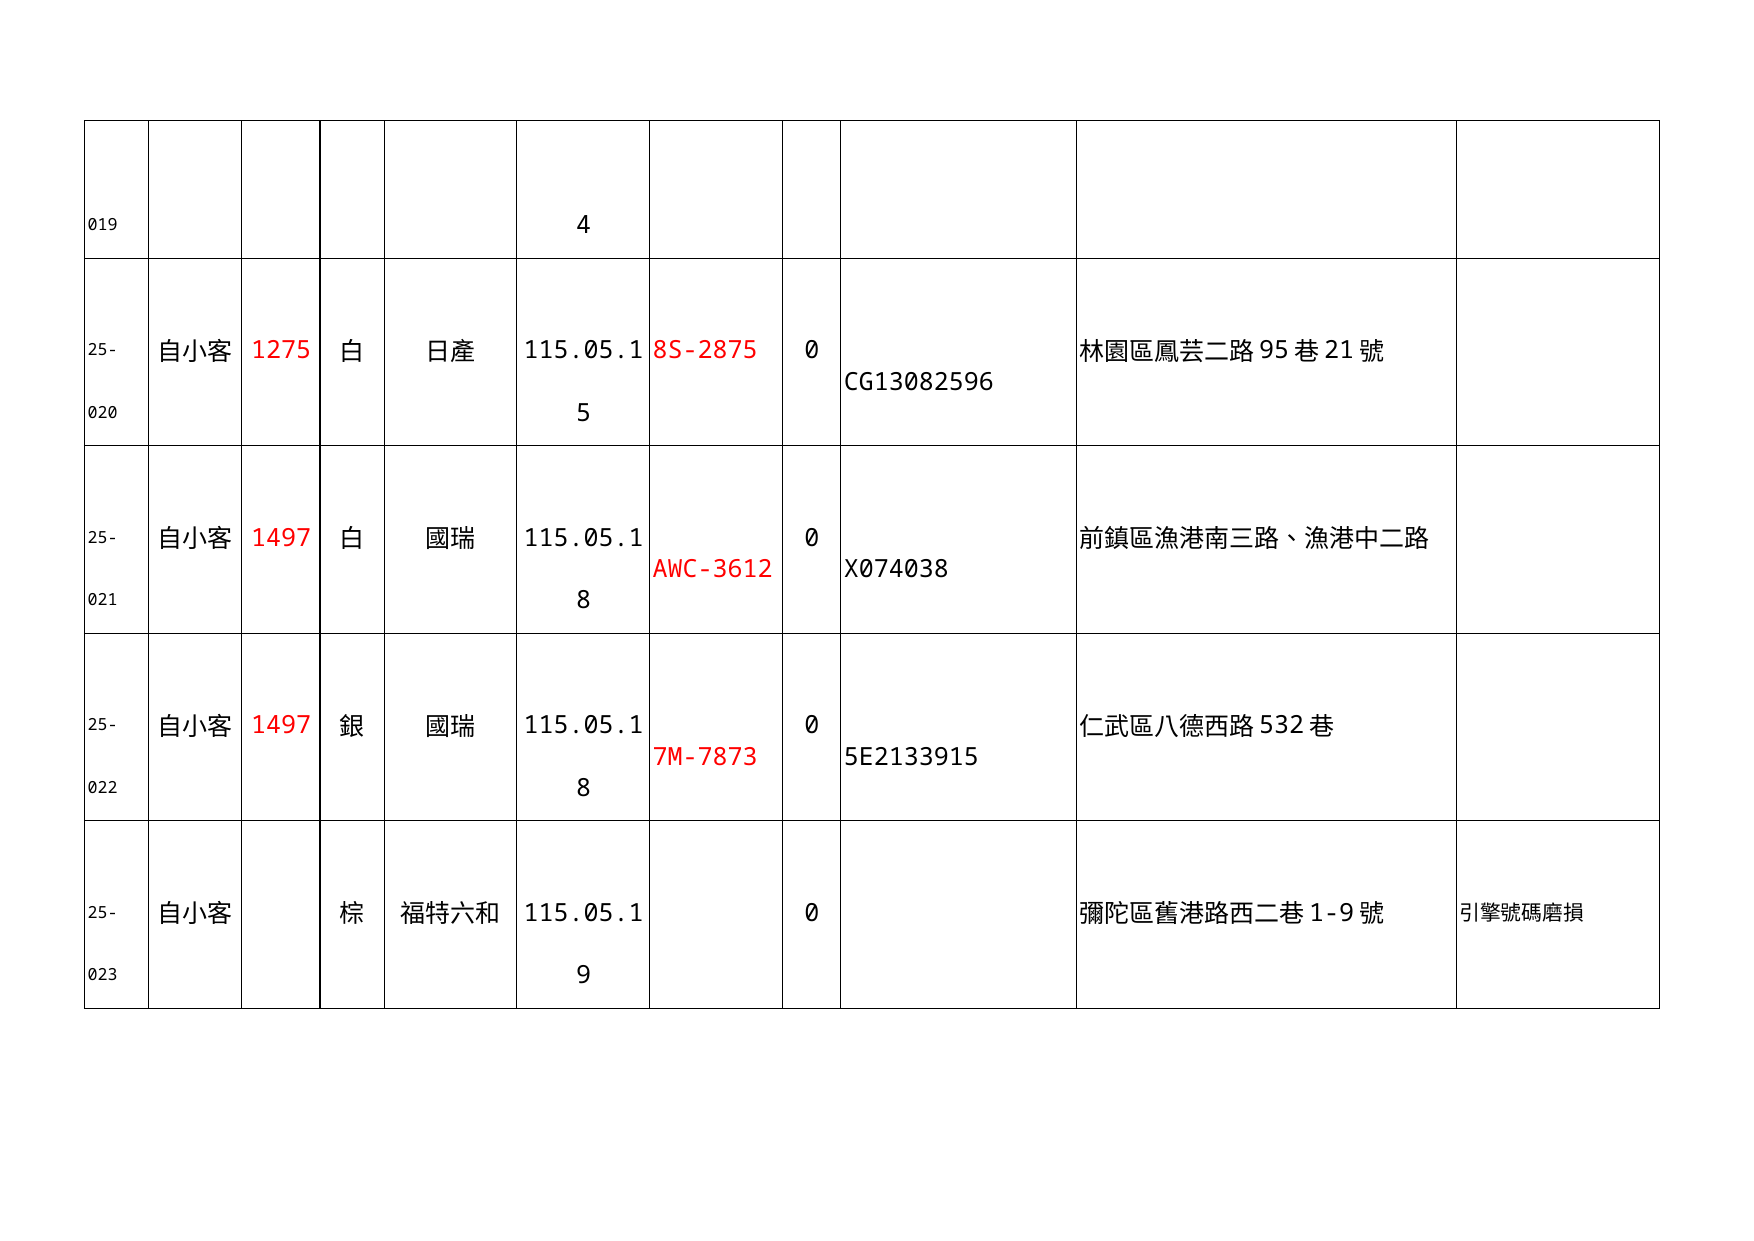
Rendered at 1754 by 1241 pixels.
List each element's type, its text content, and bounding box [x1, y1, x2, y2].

table_cell 仁武區八德西路532巷 [1077, 634, 1456, 820]
table_cell 棕 [321, 821, 384, 1008]
table_cell 1275 [242, 259, 319, 445]
table_cell [385, 121, 516, 258]
table_cell [841, 121, 1076, 258]
table_cell AWC-3612 [650, 446, 782, 633]
table_cell 0 [783, 634, 840, 820]
table_cell [1077, 121, 1456, 258]
table_cell [783, 121, 840, 258]
table_cell 日產 [385, 259, 516, 445]
table_cell 5E2133915 [841, 634, 1076, 820]
table_cell 115.05.19 [517, 821, 649, 1008]
table_cell 自小客 [149, 634, 241, 820]
table_cell [242, 821, 319, 1008]
table_cell 8S-2875 [650, 259, 782, 445]
table_cell 自小客 [149, 259, 241, 445]
table_cell 白 [321, 446, 384, 633]
table_cell [149, 121, 241, 258]
table_cell 4 [517, 121, 649, 258]
table_cell 0 [783, 259, 840, 445]
table_cell [650, 821, 782, 1008]
table_cell 0 [783, 446, 840, 633]
table_cell 彌陀區舊港路西二巷1-9號 [1077, 821, 1456, 1008]
table_cell 25-020 [85, 259, 148, 445]
table_cell [841, 821, 1076, 1008]
table_cell 引擎號碼磨損 [1457, 821, 1659, 1008]
table_cell 自小客 [149, 446, 241, 633]
table_cell [1457, 446, 1659, 633]
table_cell [1457, 259, 1659, 445]
table_cell 25-022 [85, 634, 148, 820]
table_cell 自小客 [149, 821, 241, 1008]
table_cell 115.05.15 [517, 259, 649, 445]
table_cell 國瑞 [385, 446, 516, 633]
table_cell [650, 121, 782, 258]
table_cell X074038 [841, 446, 1076, 633]
table_cell CG13082596 [841, 259, 1076, 445]
table_cell 白 [321, 259, 384, 445]
table_cell 115.05.18 [517, 634, 649, 820]
table_cell 25-023 [85, 821, 148, 1008]
table_cell 銀 [321, 634, 384, 820]
table_cell [321, 121, 384, 258]
table_cell [242, 121, 319, 258]
table_cell 0 [783, 821, 840, 1008]
table_cell 1497 [242, 634, 319, 820]
table_cell [1457, 634, 1659, 820]
table_cell 國瑞 [385, 634, 516, 820]
table_cell 7M-7873 [650, 634, 782, 820]
table_cell 25-021 [85, 446, 148, 633]
table_cell 福特六和 [385, 821, 516, 1008]
table_cell 115.05.18 [517, 446, 649, 633]
table_cell 林園區鳳芸二路95巷21號 [1077, 259, 1456, 445]
table_cell [1457, 121, 1659, 258]
table_cell 1497 [242, 446, 319, 633]
table_cell 019 [85, 121, 148, 258]
table_cell 前鎮區漁港南三路、漁港中二路 [1077, 446, 1456, 633]
